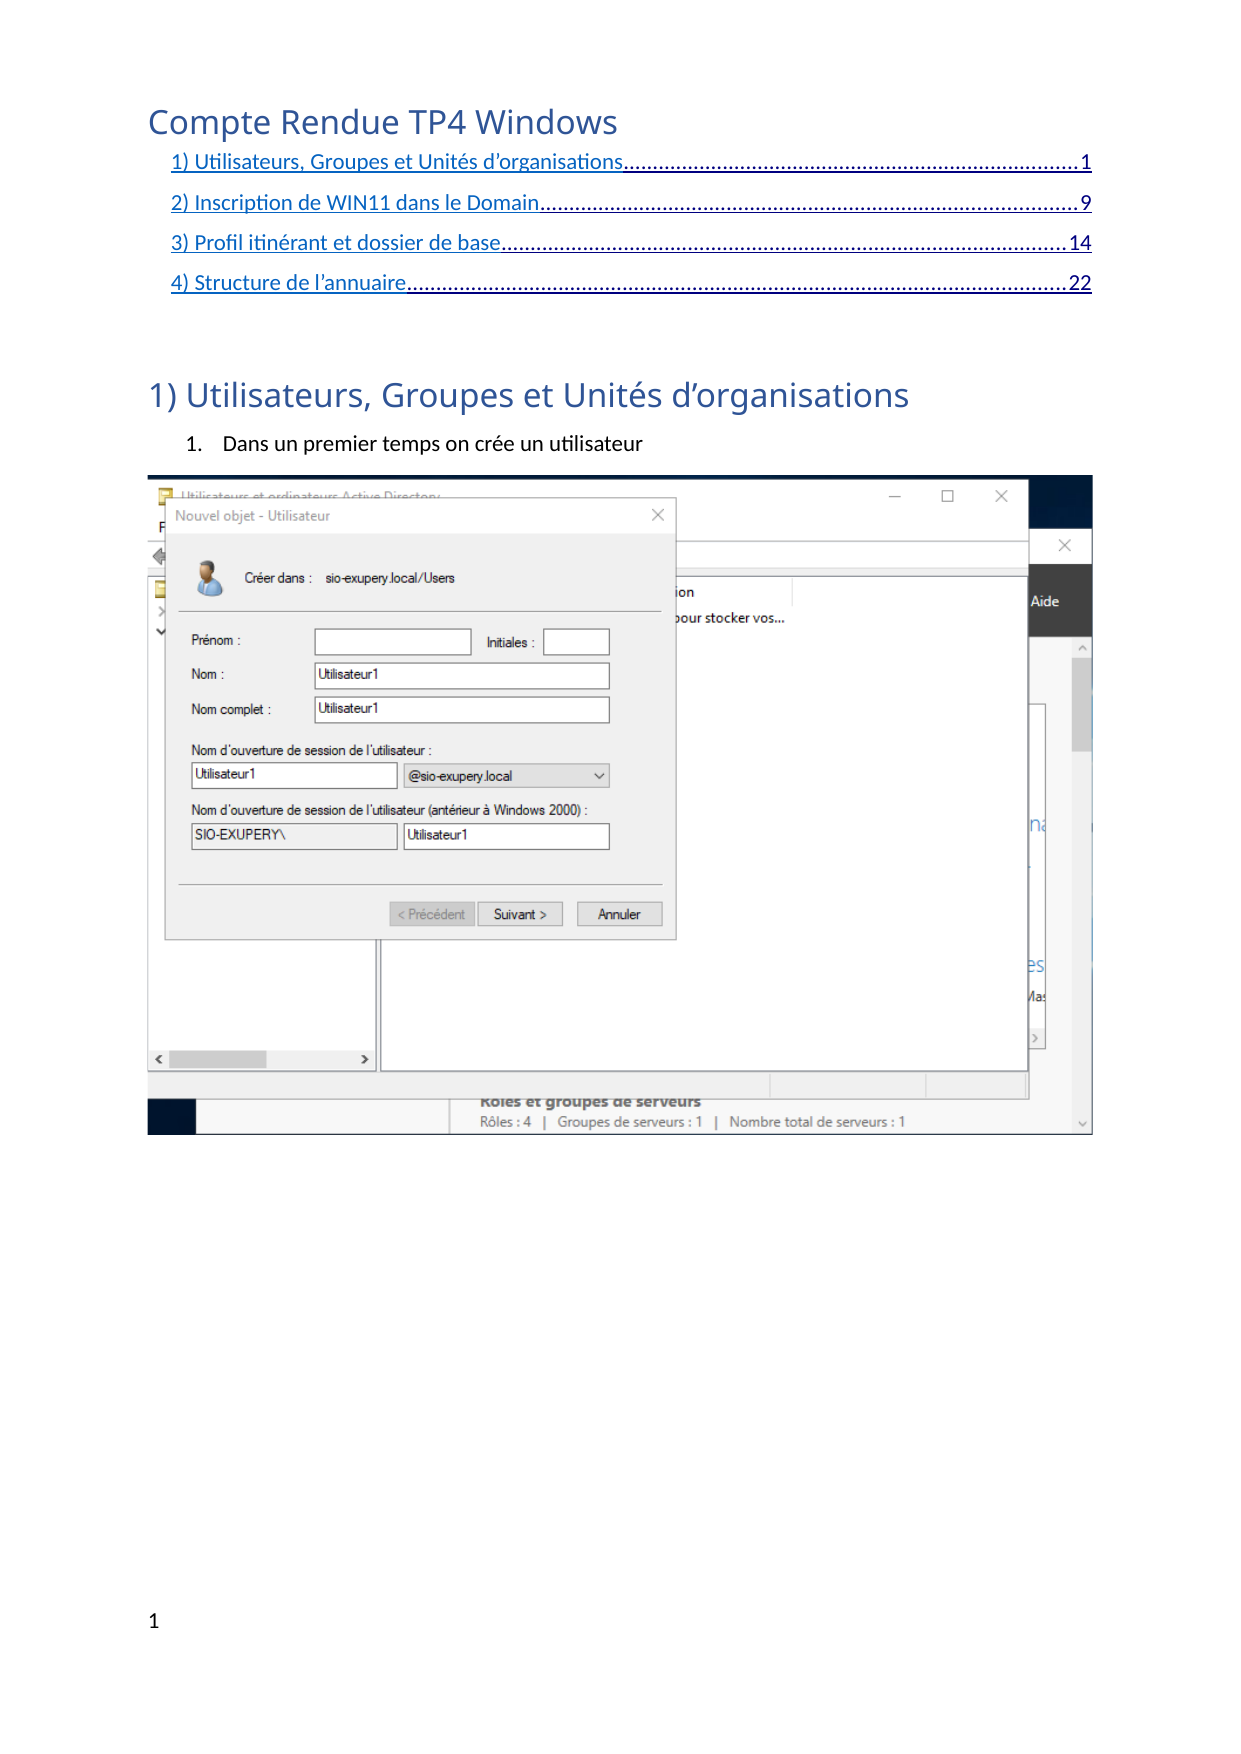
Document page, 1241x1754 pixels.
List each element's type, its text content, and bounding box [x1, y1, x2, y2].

text 4) Structure de l’annuaire 22 [171, 268, 1093, 296]
subtitle 1) Utilisateurs, Groupes et Unités d’organisations [148, 372, 1093, 417]
text 2) Inscription de WIN11 dans le Domain 9 [171, 188, 1093, 216]
text Compte Rendue TP4 Windows [148, 99, 1093, 144]
text 1) Utilisateurs, Groupes et Unités d’organisations 1 [171, 147, 1093, 175]
text 3) Profil itinérant et dossier de base 14 [171, 228, 1093, 256]
list Dans un premier temps on crée un utilisateur [185, 429, 1093, 457]
